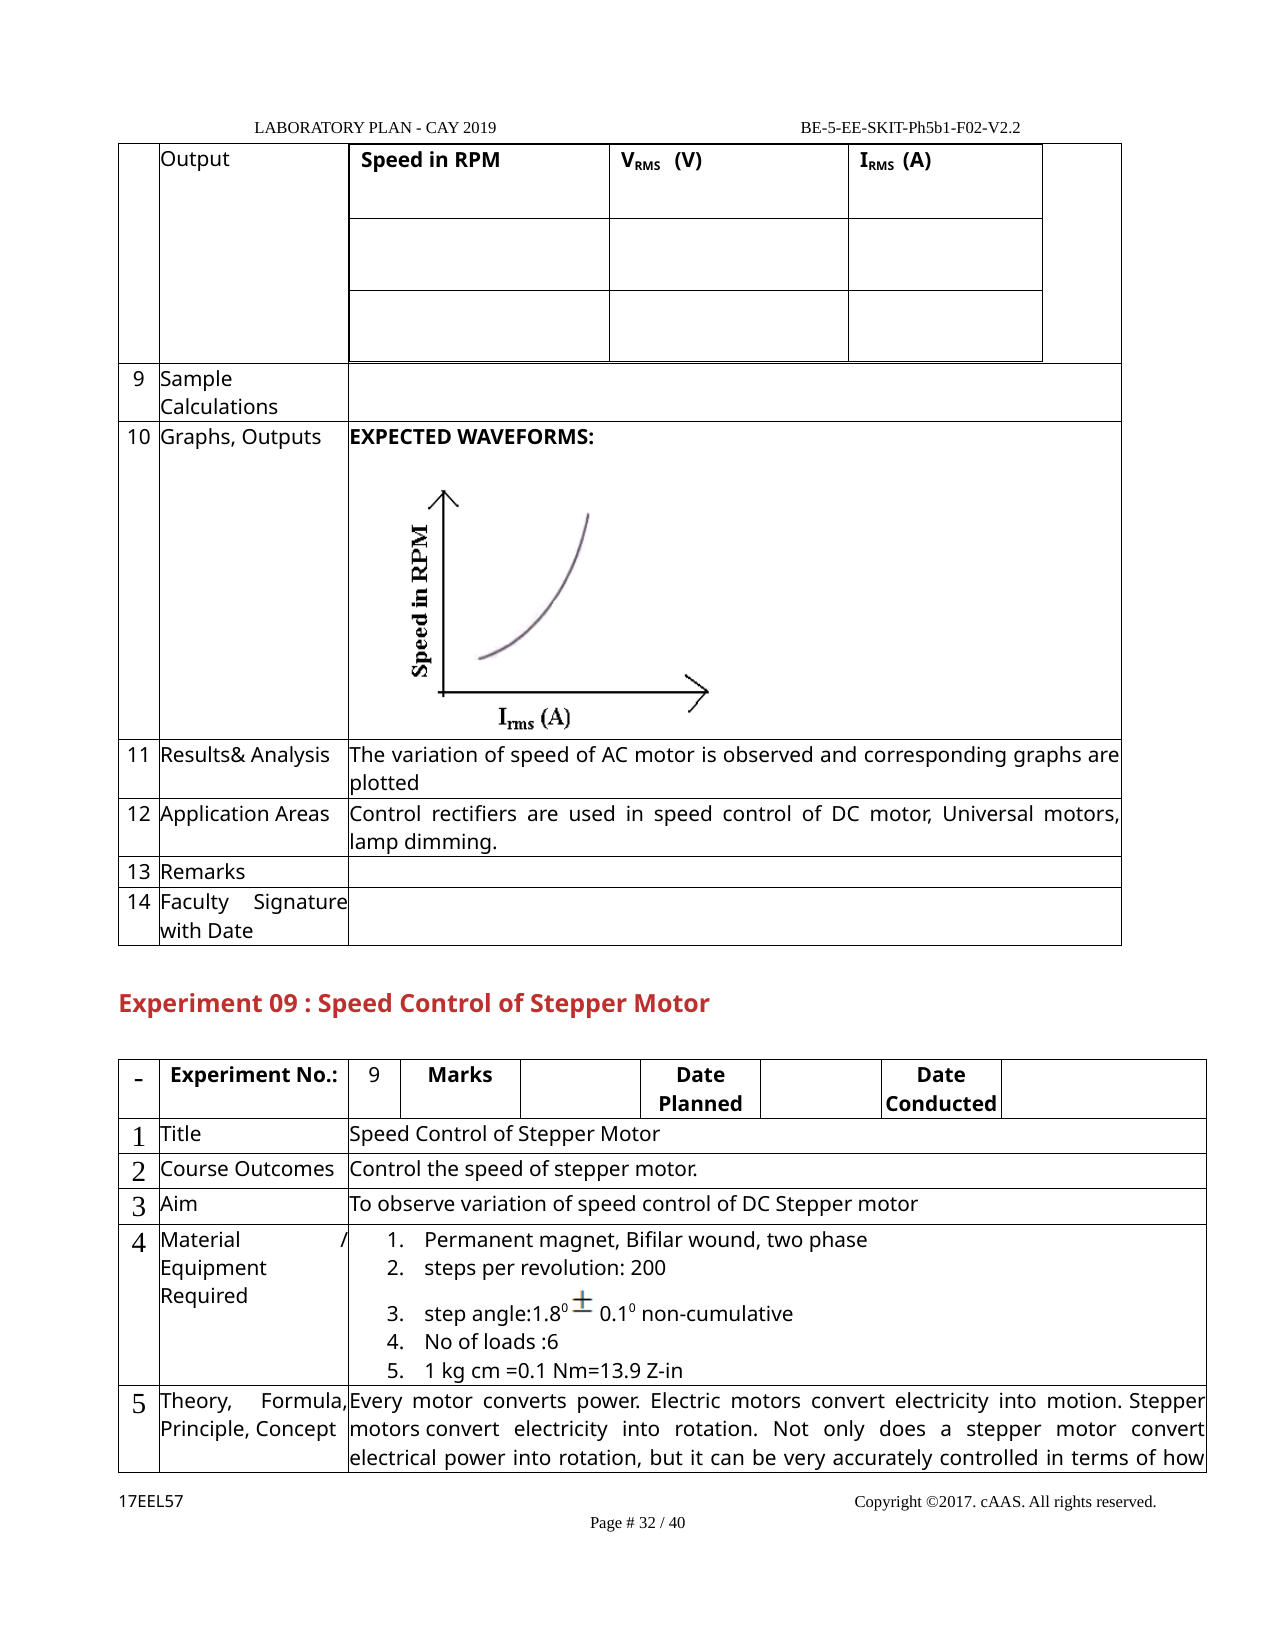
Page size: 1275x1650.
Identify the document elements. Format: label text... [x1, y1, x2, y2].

table_cell [849, 219, 1042, 289]
table_header Date Planned [641, 1060, 760, 1118]
table_header 9 [349, 1060, 400, 1118]
table_cell The variation of speed of AC motor is observed and corresponding graphs are plotted [349, 740, 1121, 797]
table_cell [349, 857, 1121, 886]
table_cell Graphs, Outputs [160, 422, 348, 739]
table_cell Every motor converts power. Electric motors convert electricity into motion. Stepper motors convert electricity into rotation. Not only does a stepper motor convert electrical power into rotation, but it can be very accurately controlled in terms of how [349, 1386, 1206, 1472]
table_cell [350, 291, 609, 361]
table_cell To observe variation of speed control of DC Stepper motor [349, 1189, 1206, 1224]
table_cell 4 [119, 1225, 159, 1385]
picture [352, 465, 711, 739]
table_cell [849, 291, 1042, 361]
table_header [761, 1060, 881, 1118]
table_cell [350, 219, 609, 289]
table_cell Course Outcomes [160, 1154, 348, 1188]
table_cell Results& Analysis [160, 740, 348, 797]
table_cell Control the speed of stepper motor. [349, 1154, 1206, 1188]
table_cell Sample Calculations [160, 364, 348, 421]
table_cell [610, 219, 848, 289]
table_cell Aim [160, 1189, 348, 1224]
table_header Experiment No.: [160, 1060, 348, 1118]
table_cell 11 [119, 740, 159, 797]
table_cell 3 [119, 1189, 159, 1224]
table_header - [119, 1060, 159, 1118]
table_cell [349, 144, 1121, 363]
table_cell [349, 888, 1121, 945]
table_cell Remarks [160, 857, 348, 886]
table_header [521, 1060, 640, 1118]
table_cell Title [160, 1119, 348, 1153]
table_header Date Conducted [882, 1060, 1001, 1118]
table_cell 1 [119, 1119, 159, 1153]
table_cell 13 [119, 857, 159, 886]
table_header Speed in RPM [350, 145, 609, 218]
table_header IRMS (A) [849, 145, 1042, 218]
table_cell Control rectifiers are used in speed control of DC motor, Universal motors, lamp dimming. [349, 799, 1121, 856]
table_cell 10 [119, 422, 159, 739]
picture [571, 1281, 594, 1322]
table_cell 14 [119, 888, 159, 945]
table_header VRMS (V) [610, 145, 848, 218]
table_header [1002, 1060, 1206, 1118]
table_cell Faculty Signature with Date [160, 888, 348, 945]
table_cell [119, 144, 159, 363]
table_cell Speed Control of Stepper Motor [349, 1119, 1206, 1153]
table_cell [349, 364, 1121, 421]
subtitle Experiment 09 : Speed Control of Stepper Motor [118, 986, 1157, 1019]
table_cell [610, 291, 848, 361]
table_cell EXPECTED WAVEFORMS: [349, 422, 1121, 739]
table_cell Material / Equipment Required [160, 1225, 348, 1385]
table_cell Theory, Formula, Principle, Concept [160, 1386, 348, 1472]
table_cell 2 [119, 1154, 159, 1188]
table_cell 12 [119, 799, 159, 856]
table_cell Permanent magnet, Bifilar wound, two phase steps per revolution: 200 step angle:1.80 0.10 non-cumulative No of loads :6 1 kg cm =0.1 Nm=13.9 Z-in [349, 1225, 1206, 1385]
table_cell Application Areas [160, 799, 348, 856]
table_cell 5 [119, 1386, 159, 1472]
table_cell 9 [119, 364, 159, 421]
table_header Marks [401, 1060, 520, 1118]
table_cell Output [160, 144, 348, 363]
